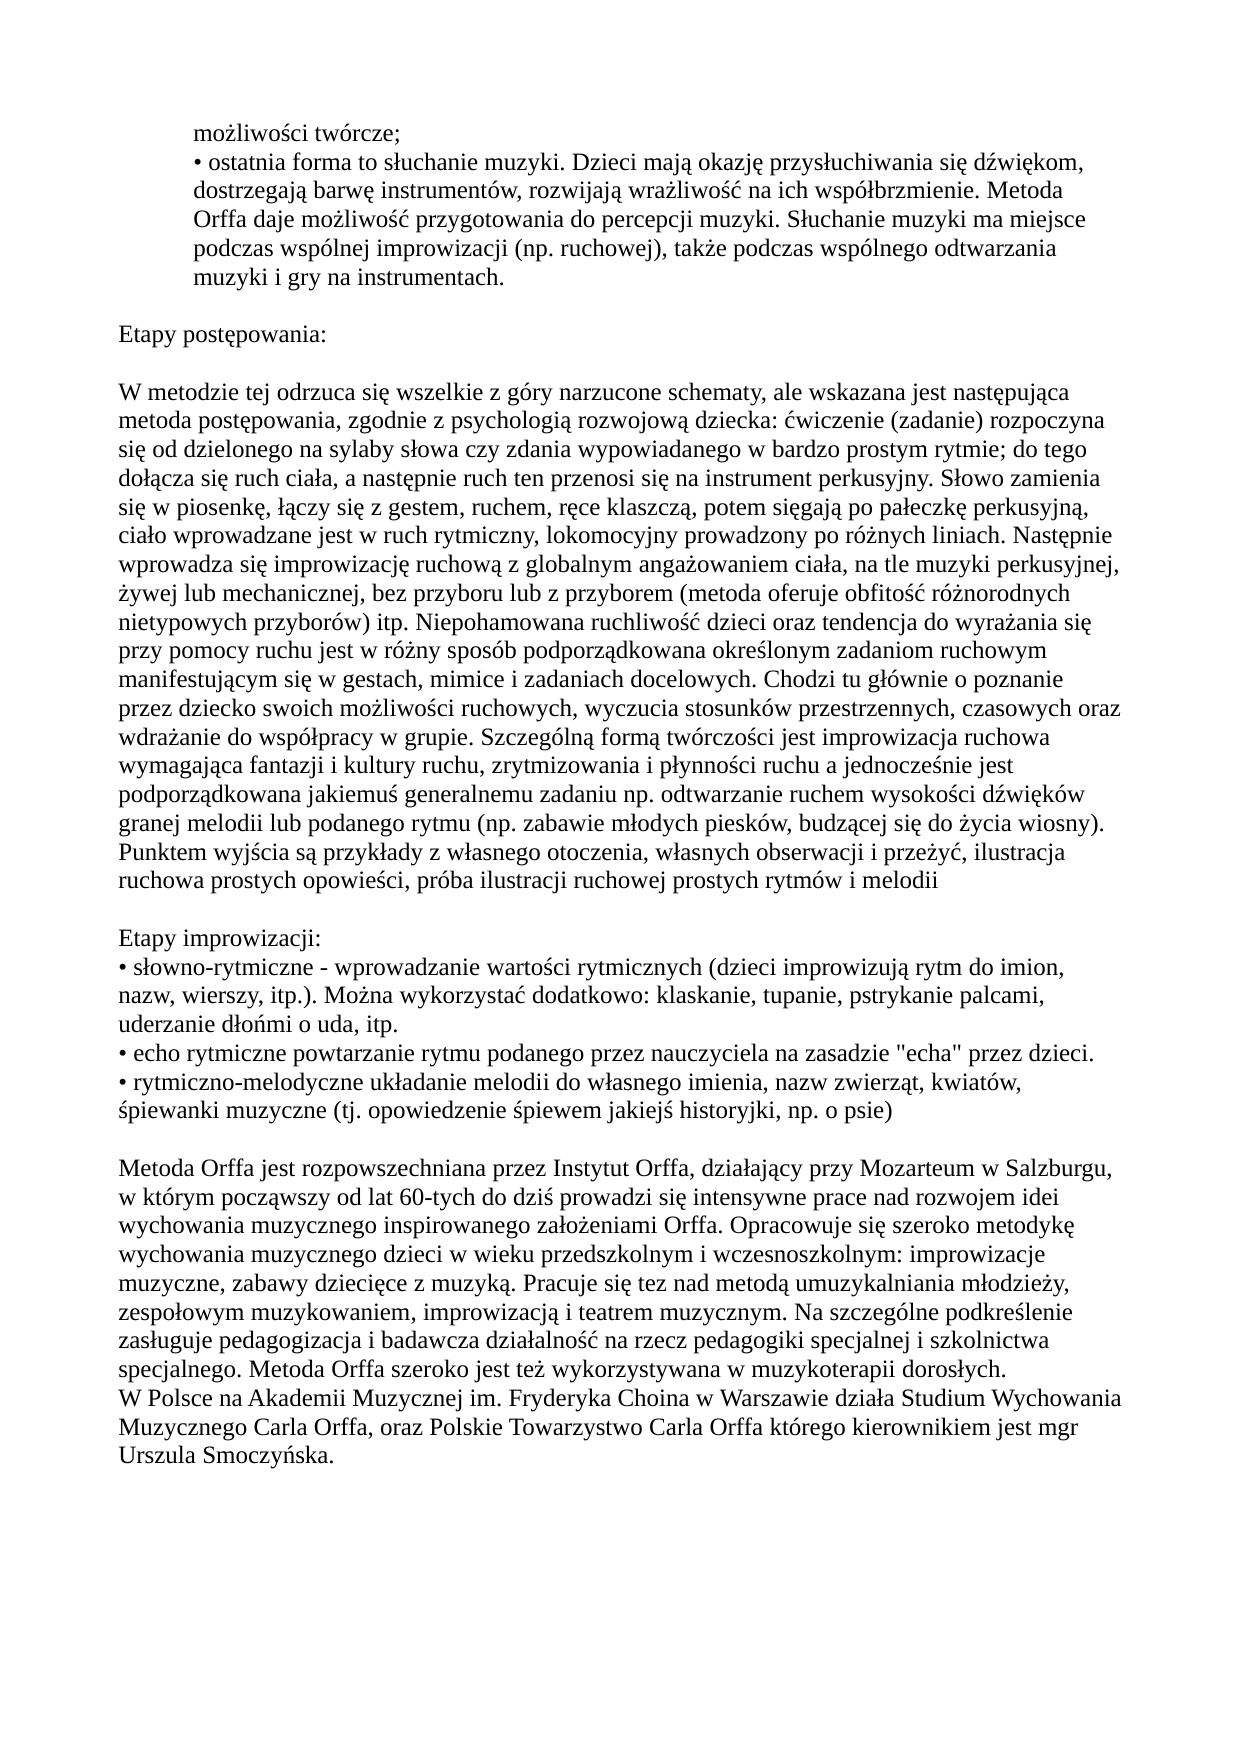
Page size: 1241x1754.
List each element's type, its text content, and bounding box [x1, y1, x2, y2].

list możliwości twórcze; • ostatnia forma to słuchanie muzyki. Dzieci mają okazję przysłuchiwania się dźwiękom, dostrzegają barwę instrumentów, rozwijają wrażliwość na ich współbrzmienie. Metoda Orffa daje możliwość przygotowania do percepcji muzyki. Słuchanie muzyki ma miejsce podczas wspólnej improwizacji (np. ruchowej), także podczas wspólnego odtwarzania muzyki i gry na instrumentach. [156, 118, 1122, 291]
text Etapy postępowania: W metodzie tej odrzuca się wszelkie z góry narzucone schematy, ale wskazana jest następująca metoda postępowania, zgodnie z psychologią rozwojową dziecka: ćwiczenie (zadanie) rozpoczyna się od dzielonego na sylaby słowa czy zdania wypowiadanego w bardzo prostym rytmie; do tego dołącza się ruch ciała, a następnie ruch ten przenosi się na instrument perkusyjny. Słowo zamienia się w piosenkę, łączy się z gestem, ruchem, ręce klaszczą, potem sięgają po pałeczkę perkusyjną, ciało wprowadzane jest w ruch rytmiczny, lokomocyjny prowadzony po różnych liniach. Następnie wprowadza się improwizację ruchową z globalnym angażowaniem ciała, na tle muzyki perkusyjnej, żywej lub mechanicznej, bez przyboru lub z przyborem (metoda oferuje obfitość różnorodnych nietypowych przyborów) itp. Niepohamowana ruchliwość dzieci oraz tendencja do wyrażania się przy pomocy ruchu jest w różny sposób podporządkowana określonym zadaniom ruchowym manifestującym się w gestach, mimice i zadaniach docelowych. Chodzi tu głównie o poznanie przez dziecko swoich możliwości ruchowych, wyczucia stosunków przestrzennych, czasowych oraz wdrażanie do współpracy w grupie. Szczególną formą twórczości jest improwizacja ruchowa wymagająca fantazji i kultury ruchu, zrytmizowania i płynności ruchu a jednocześnie jest podporządkowana jakiemuś generalnemu zadaniu np. odtwarzanie ruchem wysokości dźwięków granej melodii lub podanego rytmu (np. zabawie młodych piesków, budzącej się do życia wiosny). Punktem wyjścia są przykłady z własnego otoczenia, własnych obserwacji i przeżyć, ilustracja ruchowa prostych opowieści, próba ilustracji ruchowej prostych rytmów i melodii Etapy improwizacji: • słowno-rytmiczne - wprowadzanie wartości rytmicznych (dzieci improwizują rytm do imion, nazw, wierszy, itp.). Można wykorzystać dodatkowo: klaskanie, tupanie, pstrykanie palcami, uderzanie dłońmi o uda, itp. • echo rytmiczne powtarzanie rytmu podanego przez nauczyciela na zasadzie "echa" przez dzieci. • rytmiczno-melodyczne układanie melodii do własnego imienia, nazw zwierząt, kwiatów, śpiewanki muzyczne (tj. opowiedzenie śpiewem jakiejś historyjki, np. o psie) Metoda Orffa jest rozpowszechniana przez Instytut Orffa, działający przy Mozarteum w Salzburgu, w którym począwszy od lat 60-tych do dziś prowadzi się intensywne prace nad rozwojem idei wychowania muzycznego inspirowanego założeniami Orffa. Opracowuje się szeroko metodykę wychowania muzycznego dzieci w wieku przedszkolnym i wczesnoszkolnym: improwizacje muzyczne, zabawy dziecięce z muzyką. Pracuje się tez nad metodą umuzykalniania młodzieży, zespołowym muzykowaniem, improwizacją i teatrem muzycznym. Na szczególne podkreślenie zasługuje pedagogizacja i badawcza działalność na rzecz pedagogiki specjalnej i szkolnictwa specjalnego. Metoda Orffa szeroko jest też wykorzystywana w muzykoterapii dorosłych. W Polsce na Akademii Muzycznej im. Fryderyka Choina w Warszawie działa Studium Wychowania Muzycznego Carla Orffa, oraz Polskie Towarzystwo Carla Orffa którego kierownikiem jest mgr Urszula Smoczyńska. [118, 319, 1122, 1556]
